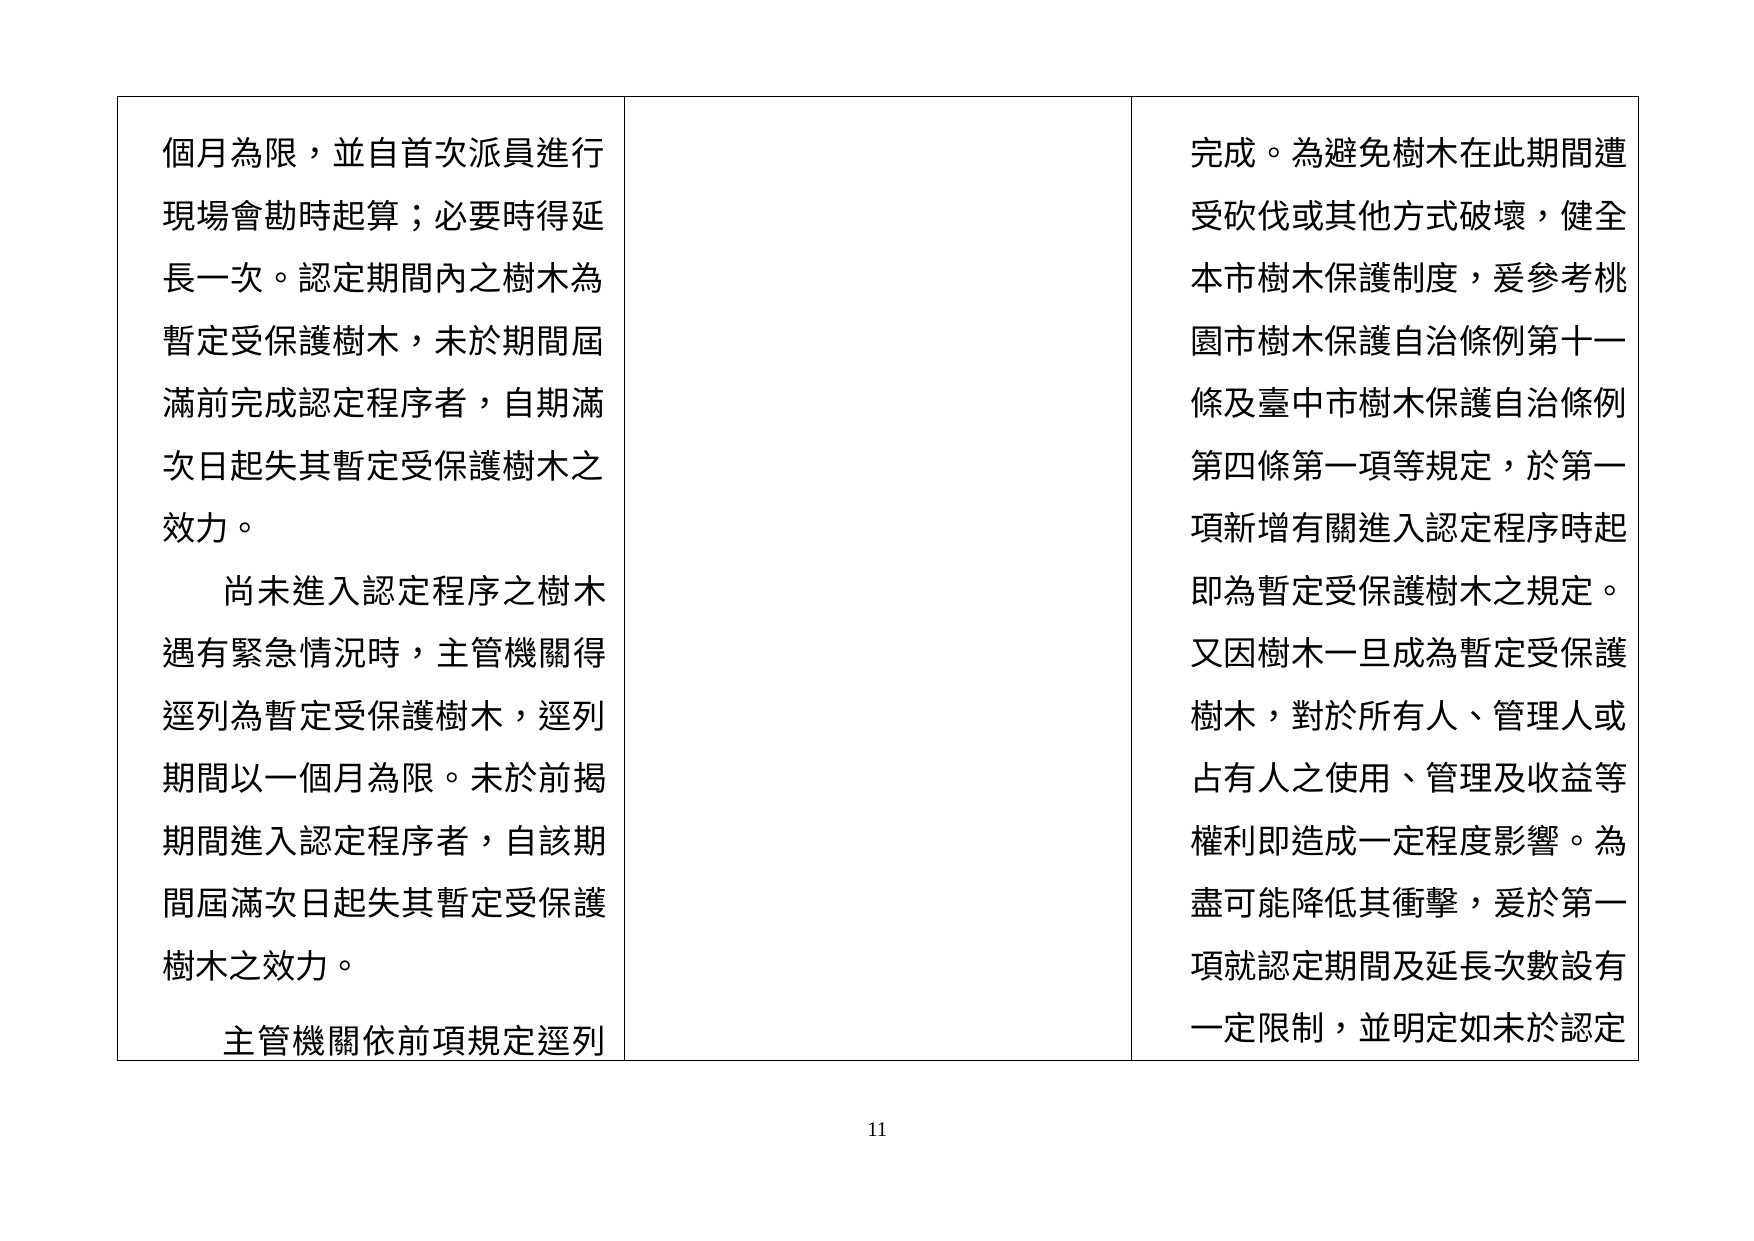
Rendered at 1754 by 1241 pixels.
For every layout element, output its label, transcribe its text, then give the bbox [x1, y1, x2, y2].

table_cell [625, 97, 1131, 1059]
table_cell 完成。為避免樹木在此期間遭受砍伐或其他方式破壞，健全本市樹木保護制度，爰參考桃園市樹木保護自治條例第十一條及臺中市樹木保護自治條例第四條第一項等規定，於第一項新增有關進入認定程序時起即為暫定受保護樹木之規定。又因樹木一旦成為暫定受保護樹木，對於所有人、管理人或占有人之使用、管理及收益等權利即造成一定程度影響。為盡可能降低其衝擊，爰於第一項就認定期間及延長次數設有一定限制，並明定如未於認定 [1132, 97, 1638, 1059]
table_cell 個月為限，並自首次派員進行現場會勘時起算；必要時得延長一次。認定期間內之樹木為暫定受保護樹木，未於期間屆滿前完成認定程序者，自期滿次日起失其暫定受保護樹木之效力。 尚未進入認定程序之樹木遇有緊急情況時，主管機關得逕列為暫定受保護樹木，逕列期間以一個月為限。未於前揭期間進入認定程序者，自該期間屆滿次日起失其暫定受保護樹木之效力。 主管機關依前項規定逕列 [118, 97, 624, 1059]
